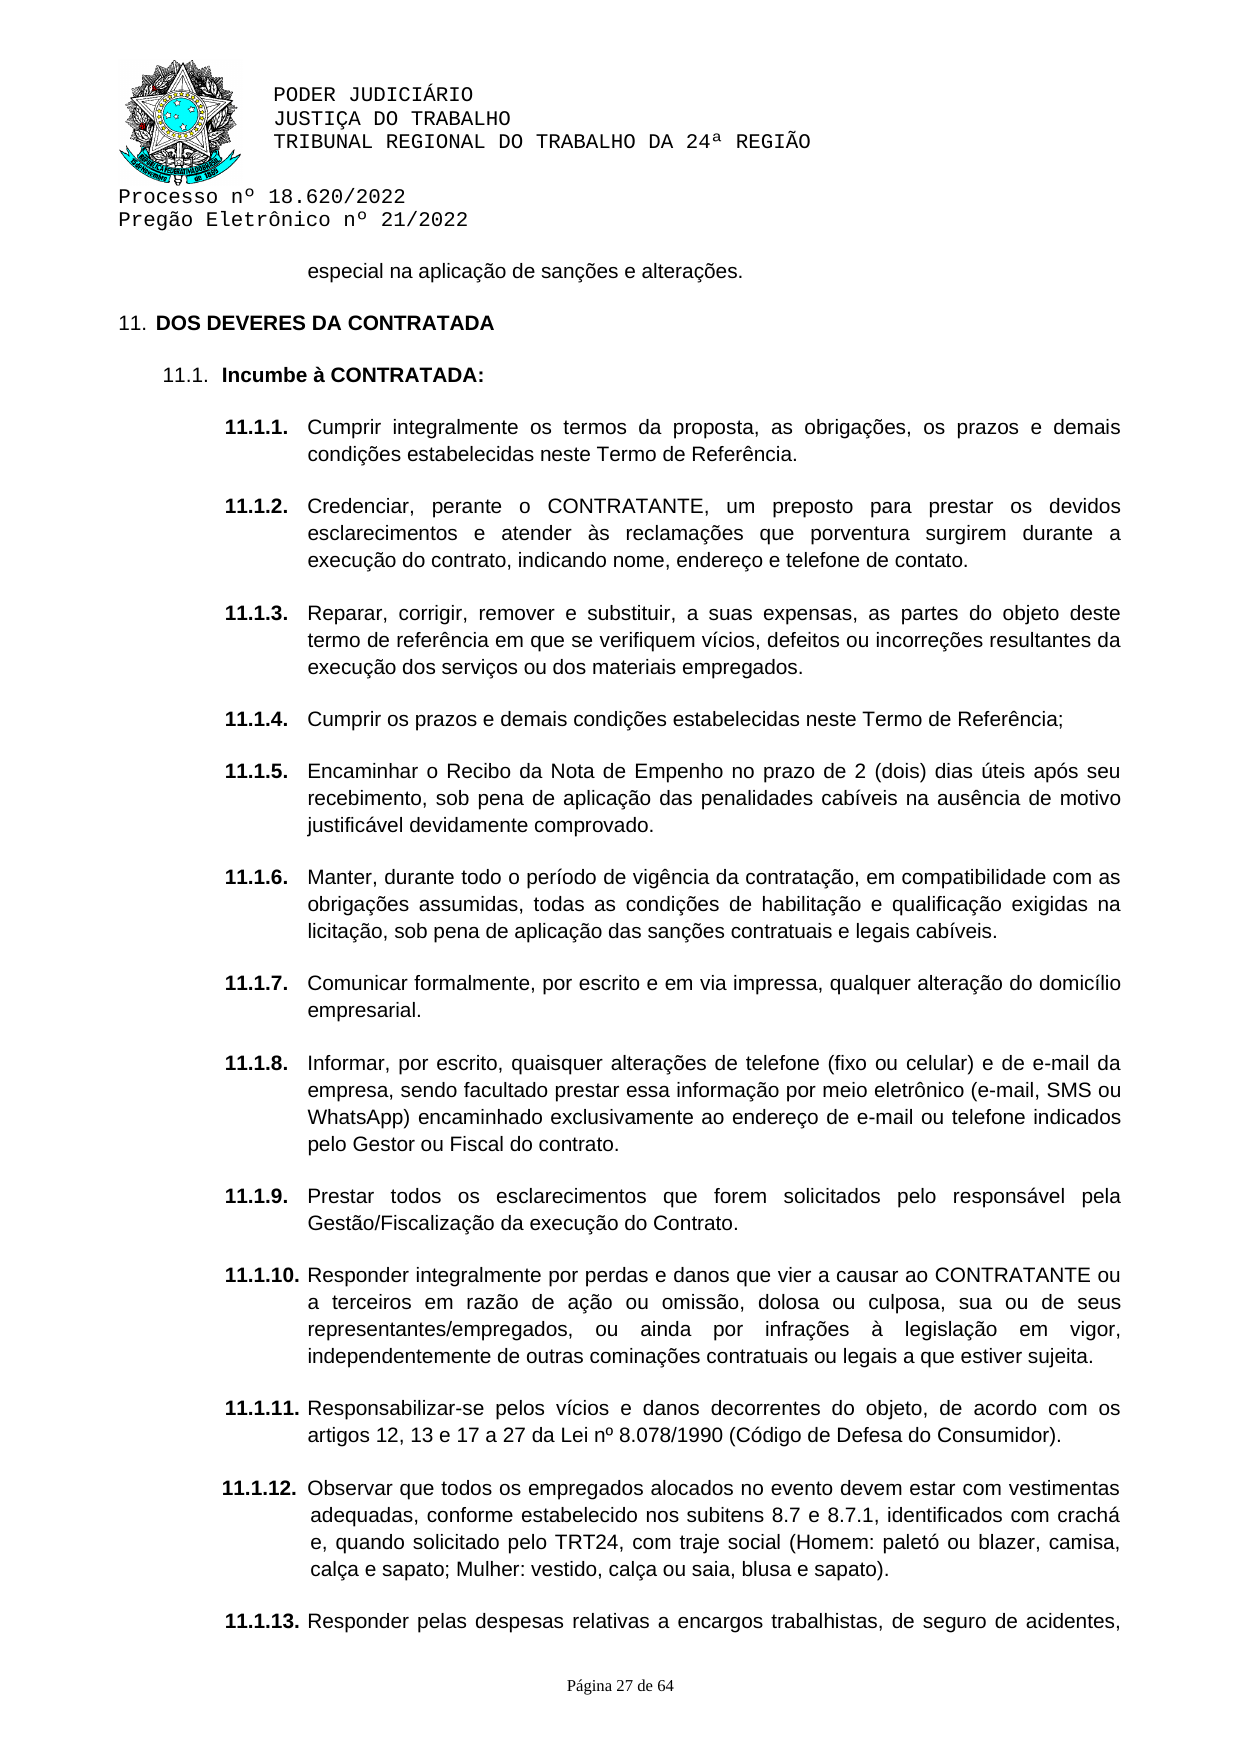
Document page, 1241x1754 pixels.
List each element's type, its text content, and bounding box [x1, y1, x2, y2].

list Responsabilizar-se pelos vícios e danos decorrentes do objeto, de acordo com os artigos 12, 13 e 17 a 27 da Lei nº 8.078/1990 (Código de Defesa do Consumidor). [224, 1394, 1122, 1448]
list Informar, por escrito, quaisquer alterações de telefone (fixo ou celular) e de e-mail da empresa, sendo facultado prestar essa informação por meio eletrônico (e-mail, SMS ou WhatsApp) encaminhado exclusivamente ao endereço de e-mail ou telefone indicados pelo Gestor ou Fiscal do contrato. [224, 1048, 1122, 1157]
list Responder pelas despesas relativas a encargos trabalhistas, de seguro de acidentes, [224, 1607, 1122, 1634]
picture [118, 59, 243, 186]
list Manter, durante todo o período de vigência da contratação, em compatibilidade com as obrigações assumidas, todas as condições de habilitação e qualificação exigidas na licitação, sob pena de aplicação das sanções contratuais e legais cabíveis. [224, 863, 1122, 944]
list Observar que todos os empregados alocados no evento devem estar com vestimentas adequadas, conforme estabelecido nos subitens 8.7 e 8.7.1, identificados com crachá e, quando solicitado pelo TRT24, com traje social (Homem: paletó ou blazer, camisa, calça e sapato; Mulher: vestido, calça ou saia, blusa e sapato). [222, 1473, 1122, 1582]
list DOS DEVERES DA CONTRATADA [118, 309, 1122, 336]
list Credenciar, perante o CONTRATANTE, um preposto para prestar os devidos esclarecimentos e atender às reclamações que porventura surgirem durante a execução do contrato, indicando nome, endereço e telefone de contato. [224, 492, 1122, 573]
list Encaminhar o Recibo da Nota de Empenho no prazo de 2 (dois) dias úteis após seu recebimento, sob pena de aplicação das penalidades cabíveis na ausência de motivo justificável devidamente comprovado. [224, 757, 1122, 838]
list especial na aplicação de sanções e alterações. [224, 257, 1122, 284]
list Comunicar formalmente, por escrito e em via impressa, qualquer alteração do domicílio empresarial. [224, 969, 1122, 1023]
list Cumprir integralmente os termos da proposta, as obrigações, os prazos e demais condições estabelecidas neste Termo de Referência. [224, 413, 1122, 467]
list Cumprir os prazos e demais condições estabelecidas neste Termo de Referência; [224, 704, 1122, 732]
list Prestar todos os esclarecimentos que forem solicitados pelo responsável pela Gestão/Fiscalização da execução do Contrato. [224, 1182, 1122, 1236]
subtitle Incumbe à CONTRATADA: [162, 361, 1122, 388]
list Responder integralmente por perdas e danos que vier a causar ao CONTRATANTE ou a terceiros em razão de ação ou omissão, dolosa ou culposa, sua ou de seus representantes/empregados, ou ainda por infrações à legislação em vigor, independentemente de outras cominações contratuais ou legais a que estiver sujeita. [224, 1261, 1122, 1369]
list Reparar, corrigir, remover e substituir, a suas expensas, as partes do objeto deste termo de referência em que se verifiquem vícios, defeitos ou incorreções resultantes da execução dos serviços ou dos materiais empregados. [224, 598, 1122, 679]
